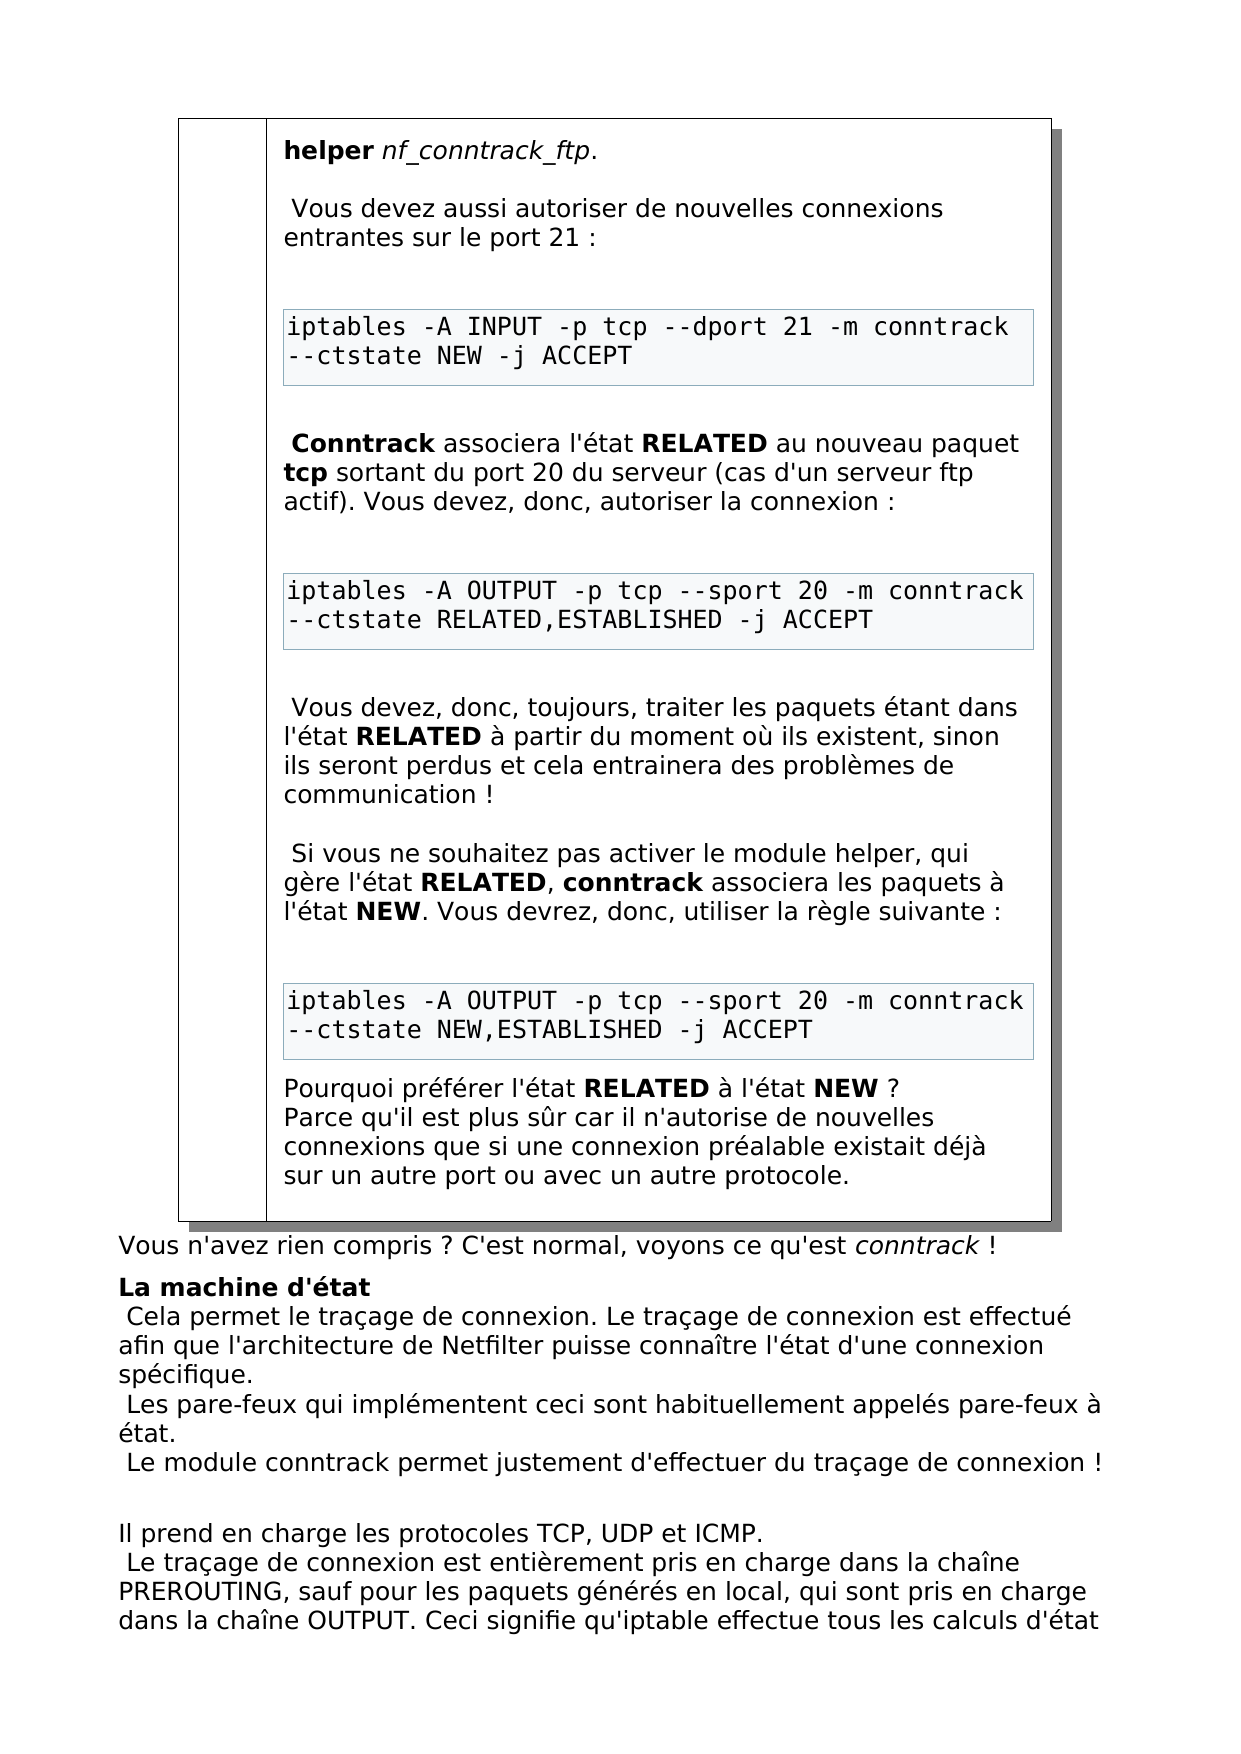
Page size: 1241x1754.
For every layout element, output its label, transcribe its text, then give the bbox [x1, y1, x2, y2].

table_header [179, 119, 266, 1221]
text Il prend en charge les protocoles TCP, UDP et ICMP. Le traçage de connexion est entièrement pris en charge dans la chaîne PREROUTING, sauf pour les paquets générés en local, qui sont pris en charge dans la chaîne OUTPUT. Ceci signifie qu'iptable effectue tous les calculs d'état [118, 1519, 1122, 1636]
table_header helper nf_conntrack_ftp. Vous devez aussi autoriser de nouvelles connexions entrantes sur le port 21 : Conntrack associera l'état RELATED au nouveau paquet tcp sortant du port 20 du serveur (cas d'un serveur ftp actif). Vous devez, donc, autoriser la connexion : Vous devez, donc, toujours, traiter les paquets étant dans l'état RELATED à partir du moment où ils existent, sinon ils seront perdus et cela entrainera des problèmes de communication ! Si vous ne souhaitez pas activer le module helper, qui gère l'état RELATED, conntrack associera les paquets à l'état NEW. Vous devrez, donc, utiliser la règle suivante : Pourquoi préférer l'état RELATED à l'état NEW ? Parce qu'il est plus sûr car il n'autorise de nouvelles connexions que si une connexion préalable existait déjà sur un autre port ou avec un autre protocole. [267, 119, 1051, 1221]
table_header iptables -A INPUT -p tcp --dport 21 -m conntrack --ctstate NEW -j ACCEPT [284, 310, 1033, 385]
text La machine d'état Cela permet le traçage de connexion. Le traçage de connexion est effectué afin que l'architecture de Netfilter puisse connaître l'état d'une connexion spécifique. Les pare-feux qui implémentent ceci sont habituellement appelés pare-feux à état. Le module conntrack permet justement d'effectuer du traçage de connexion ! [118, 1273, 1122, 1507]
table_header iptables -A OUTPUT -p tcp --sport 20 -m conntrack --ctstate NEW,ESTABLISHED -j ACCEPT [284, 984, 1033, 1059]
text Vous n'avez rien compris ? C'est normal, voyons ce qu'est conntrack ! [118, 1232, 1122, 1261]
table_header iptables -A OUTPUT -p tcp --sport 20 -m conntrack --ctstate RELATED,ESTABLISHED -j ACCEPT [284, 574, 1033, 649]
